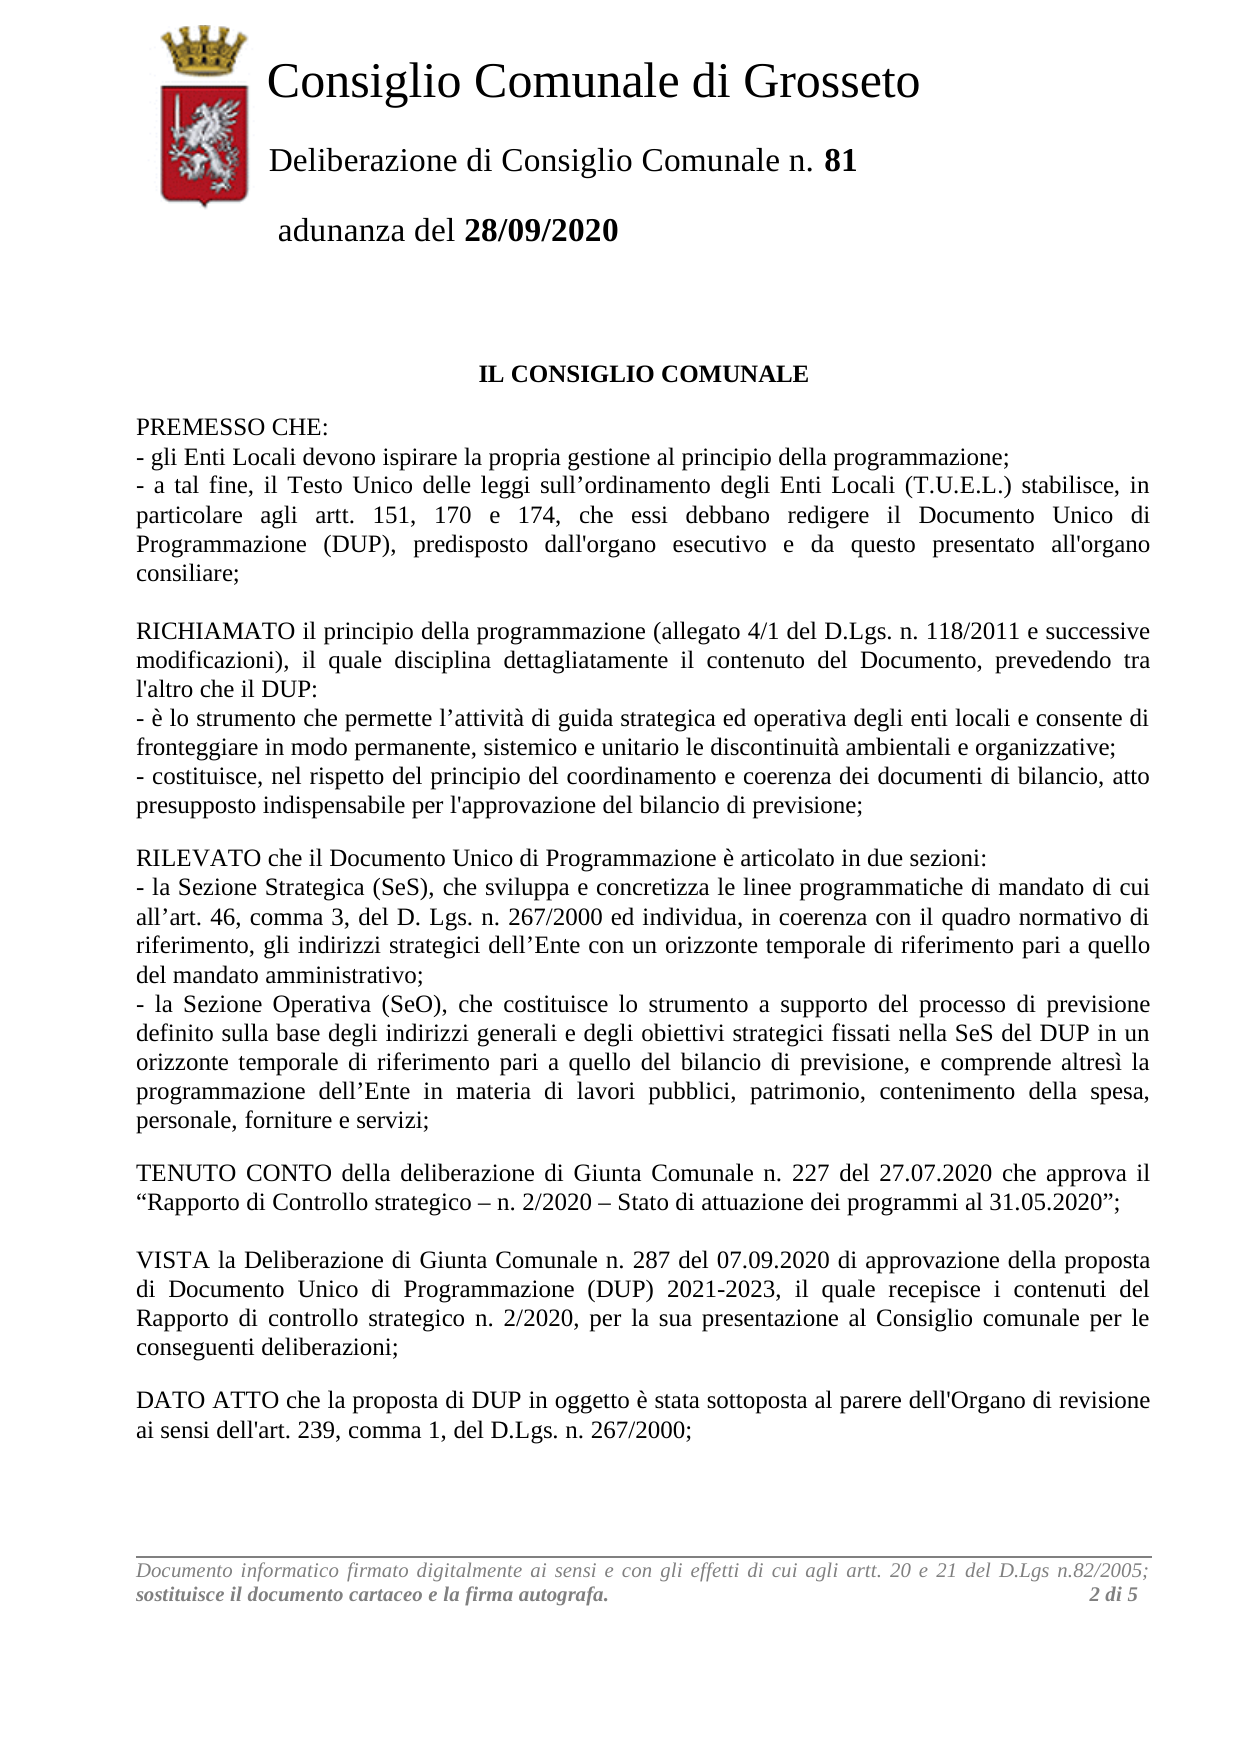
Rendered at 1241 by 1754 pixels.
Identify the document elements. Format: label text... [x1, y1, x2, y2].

text TENUTO CONTO della deliberazione di Giunta Comunale n. 227 del 27.07.2020 che approva il “Rapporto di Controllo strategico – n. 2/2020 – Stato di attuazione dei programmi al 31.05.2020”; [88, 1158, 1152, 1216]
text - a tal fine, il Testo Unico delle leggi sull’ordinamento degli Enti Locali (T.U.E.L.) stabilisce, in particolare agli artt. 151, 170 e 174, che essi debbano redigere il Documento Unico di Programmazione (DUP), predisposto dall'organo esecutivo e da questo presentato all'organo consiliare; [136, 470, 1152, 587]
text - costituisce, nel rispetto del principio del coordinamento e coerenza dei documenti di bilancio, atto presupposto indispensabile per l'approvazione del bilancio di previsione; [88, 761, 1152, 819]
text DATO ATTO che la proposta di DUP in oggetto è stata sottoposta al parere dell'Organo di revisione ai sensi dell'art. 239, comma 1, del D.Lgs. n. 267/2000; [136, 1385, 1152, 1443]
text PREMESSO CHE: [136, 412, 1152, 441]
text - la Sezione Operativa (SeO), che costituisce lo strumento a supporto del processo di previsione definito sulla base degli indirizzi generali e degli obiettivi strategici fissati nella SeS del DUP in un orizzonte temporale di riferimento pari a quello del bilancio di previsione, e comprende altresì la programmazione dell’Ente in materia di lavori pubblici, patrimonio, contenimento della spesa, personale, forniture e servizi; [88, 988, 1152, 1134]
text - la Sezione Strategica (SeS), che sviluppa e concretizza le linee programmatiche di mandato di cui all’art. 46, comma 3, del D. Lgs. n. 267/2000 ed individua, in coerenza con il quadro normativo di riferimento, gli indirizzi strategici dell’Ente con un orizzonte temporale di riferimento pari a quello del mandato amministrativo; [88, 872, 1152, 988]
text IL CONSIGLIO COMUNALE [136, 359, 1152, 388]
text RILEVATO che il Documento Unico di Programmazione è articolato in due sezioni: [88, 843, 1152, 872]
text RICHIAMATO il principio della programmazione (allegato 4/1 del D.Lgs. n. 118/2011 e successive modificazioni), il quale disciplina dettagliatamente il contenuto del Documento, prevedendo tra l'altro che il DUP: [88, 616, 1152, 703]
text - è lo strumento che permette l’attività di guida strategica ed operativa degli enti locali e consente di fronteggiare in modo permanente, sistemico e unitario le discontinuità ambientali e organizzative; [88, 703, 1152, 761]
text VISTA la Deliberazione di Giunta Comunale n. 287 del 07.09.2020 di approvazione della proposta di Documento Unico di Programmazione (DUP) 2021-2023, il quale recepisce i contenuti del Rapporto di controllo strategico n. 2/2020, per la sua presentazione al Consiglio comunale per le conseguenti deliberazioni; [136, 1245, 1152, 1361]
text - gli Enti Locali devono ispirare la propria gestione al principio della programmazione; [136, 441, 1152, 470]
